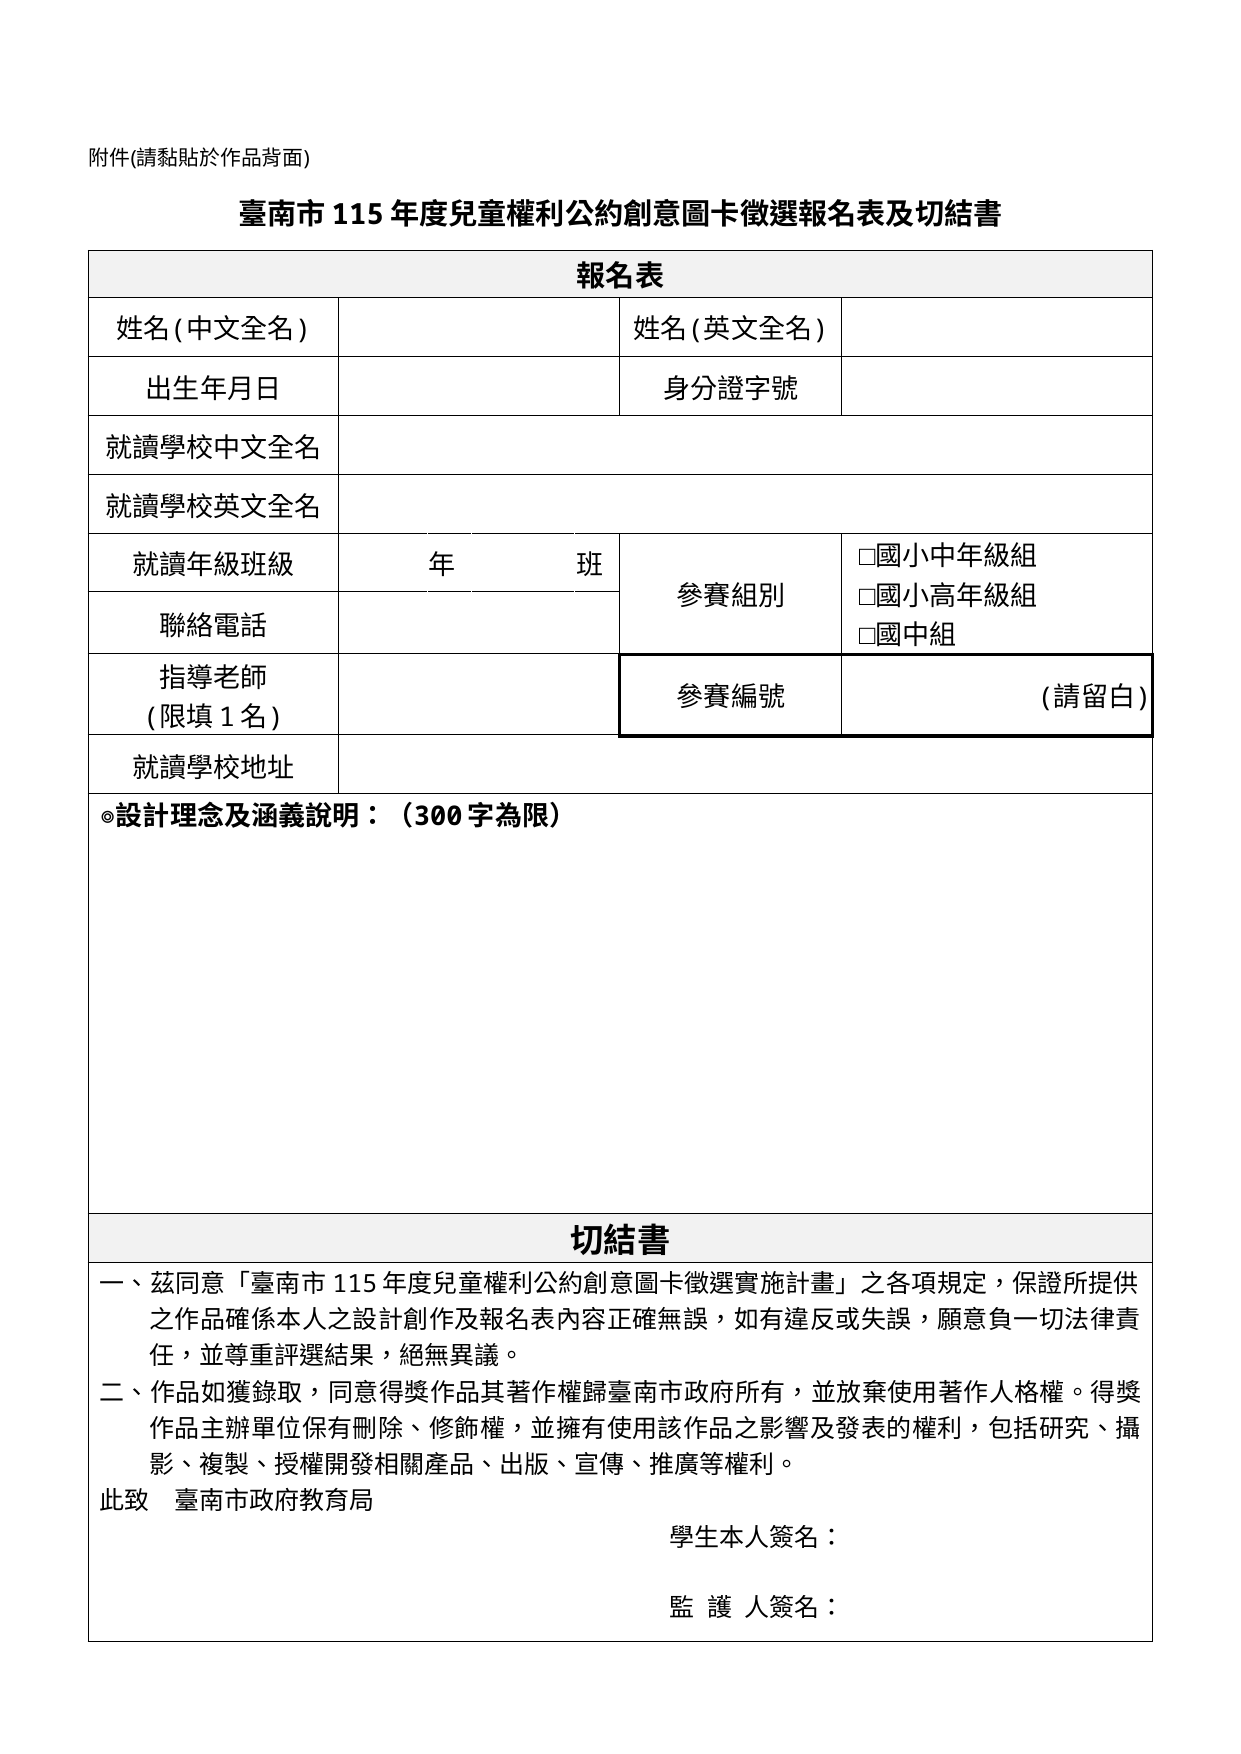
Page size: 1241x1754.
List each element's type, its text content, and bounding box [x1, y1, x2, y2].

table_cell [842, 298, 1152, 356]
table_cell [339, 534, 427, 591]
table_cell 姓名(中文全名) [89, 298, 338, 356]
table_cell [339, 654, 618, 734]
table_cell □國小中年級組 □國小高年級組 □國中組 [842, 534, 1152, 652]
text 附件(請黏貼於作品背面) [89, 142, 1152, 172]
table_cell ◎設計理念及涵義說明：（300字為限） [89, 794, 1152, 1213]
table_cell [472, 534, 574, 591]
table_cell 姓名(英文全名) [620, 298, 841, 356]
table_cell 參賽編號 [621, 656, 841, 734]
table_cell 年 [428, 534, 471, 591]
table_cell 身分證字號 [620, 357, 841, 415]
table_cell 指導老師 (限填1名) [89, 654, 338, 734]
table_cell [339, 416, 1152, 474]
table_cell [339, 298, 619, 356]
table_cell [339, 357, 619, 415]
table_cell [339, 592, 619, 652]
table_cell 就讀年級班級 [89, 534, 338, 591]
table_cell 參賽組別 [620, 534, 841, 652]
table_cell [842, 357, 1152, 415]
table_header 報名表 [89, 251, 1152, 297]
table_cell 班 [575, 534, 619, 591]
table_cell 聯絡電話 [89, 592, 338, 652]
text 臺南市115年度兒童權利公約創意圖卡徵選報名表及切結書 [89, 191, 1152, 233]
table_cell 就讀學校中文全名 [89, 416, 338, 474]
table_cell 就讀學校英文全名 [89, 475, 338, 533]
table_cell 出生年月日 [89, 357, 338, 415]
table_cell 就讀學校地址 [89, 735, 338, 793]
table_cell 切結書 [89, 1214, 1152, 1262]
table_cell 一、茲同意「臺南市115年度兒童權利公約創意圖卡徵選實施計畫」之各項規定，保證所提供之作品確係本人之設計創作及報名表內容正確無誤，如有違反或失誤，願意負一切法律責任，並尊重評選結果，絕無異議。 二、作品如獲錄取，同意得獎作品其著作權歸臺南市政府所有，並放棄使用著作人格權。得獎作品主辦單位保有刪除、修飾權，並擁有使用該作品之影響及發表的權利，包括研究、攝影、複製、授權開發相關產品、出版、宣傳、推廣等權利。 此致 臺南市政府教育局 學生本人簽名： 監 護 人簽名： [89, 1263, 1152, 1641]
table_cell [339, 475, 1152, 533]
table_cell (請留白) [842, 656, 1151, 734]
table_cell [339, 735, 1152, 793]
